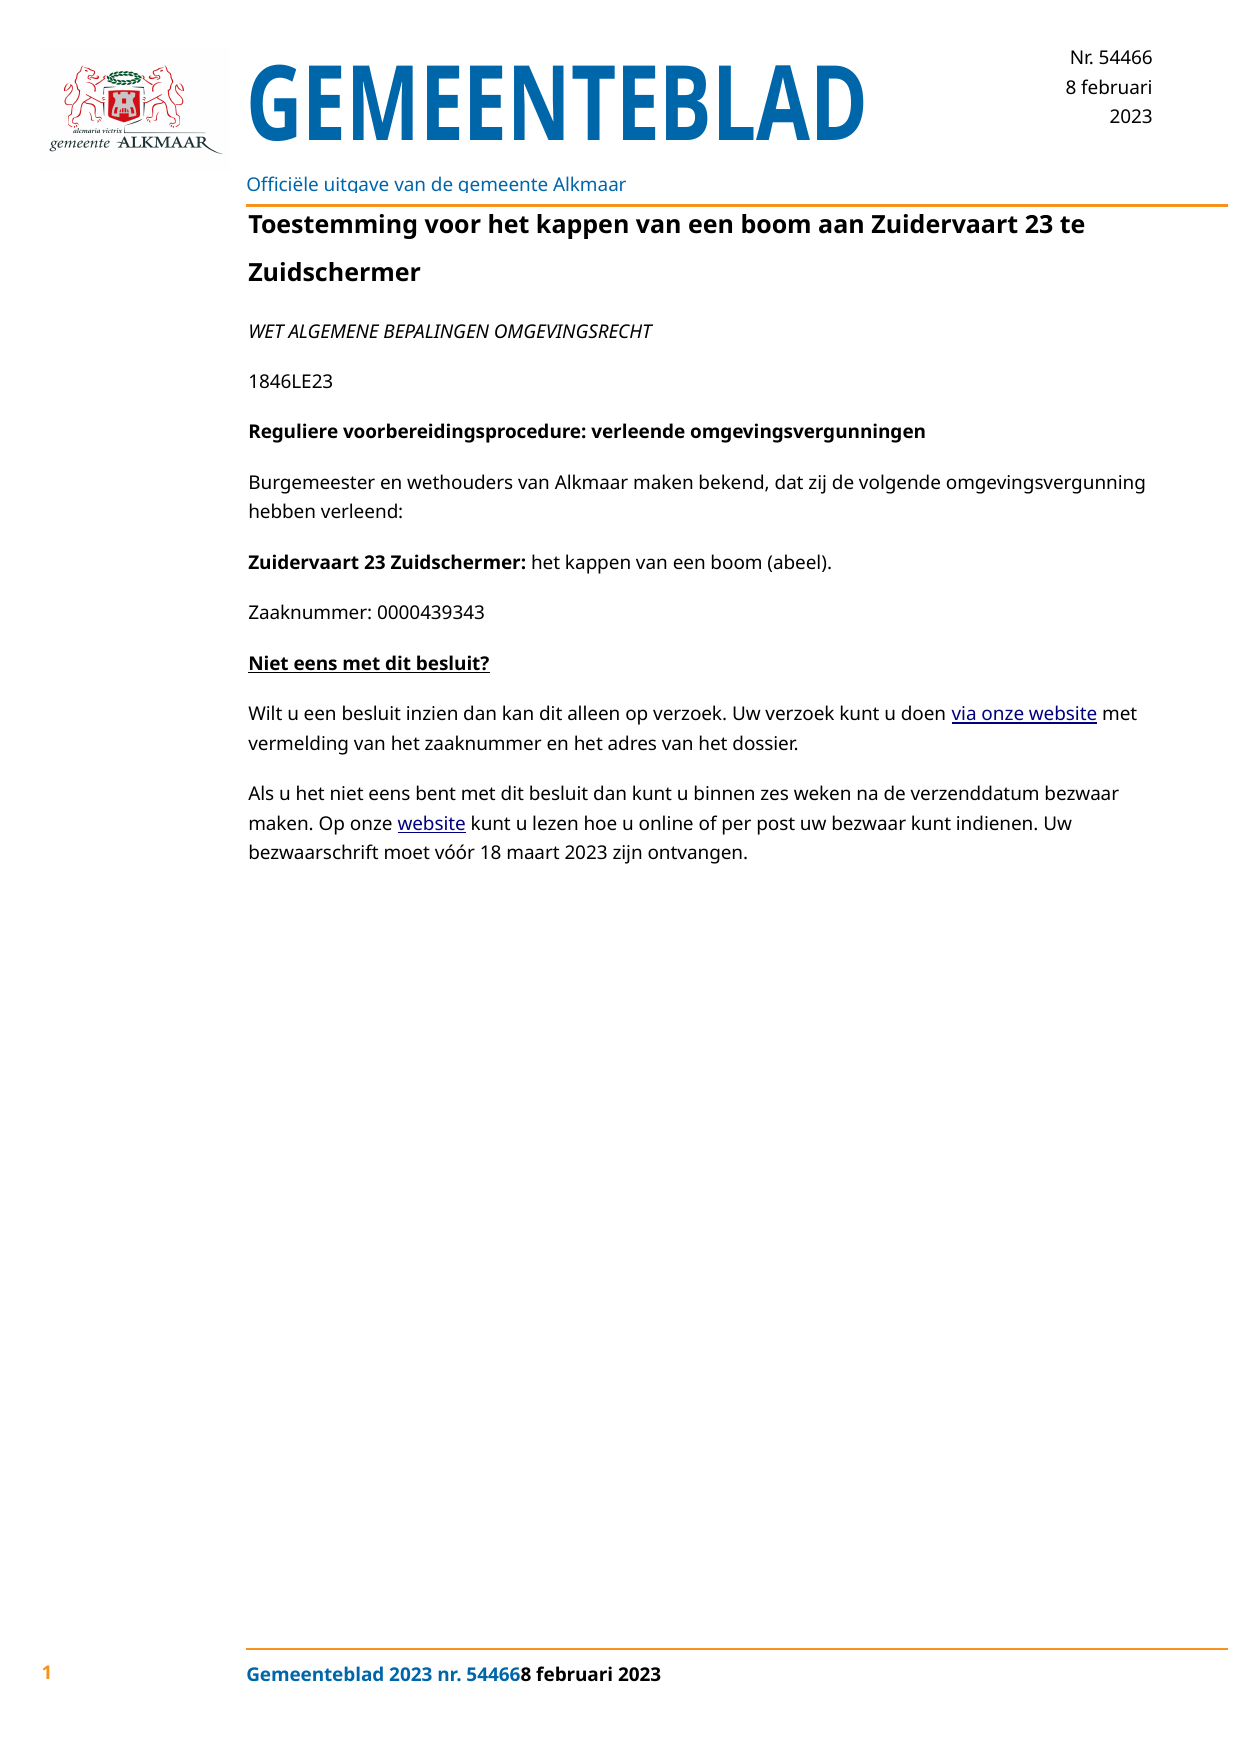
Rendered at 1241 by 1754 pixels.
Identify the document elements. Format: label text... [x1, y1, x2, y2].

text Zuidervaart 23 Zuidschermer: het kappen van een boom (abeel). [248, 549, 1152, 575]
text Burgemeester en wethouders van Alkmaar maken bekend, dat zij de volgende omgevingsvergunning hebben verleend: [248, 469, 1152, 524]
text WET ALGEMENE BEPALINGEN OMGEVINGSRECHT [248, 318, 1152, 344]
text Reguliere voorbereidingsprocedure: verleende omgevingsvergunningen [248, 419, 1152, 444]
text Zaaknummer: 0000439343 [248, 599, 1152, 625]
text Toestemming voor het kappen van een boom aan Zuidervaart 23 te Zuidschermer [248, 207, 1152, 288]
text Niet eens met dit besluit? [248, 650, 1152, 676]
text Wilt u een besluit inzien dan kan dit alleen op verzoek. Uw verzoek kunt u doen via onze website met vermelding van het zaaknummer en het adres van het dossier. [248, 700, 1152, 756]
picture [41, 47, 231, 172]
text 1846LE23 [248, 368, 1152, 394]
text Als u het niet eens bent met dit besluit dan kunt u binnen zes weken na de verzenddatum bezwaar maken. Op onze website kunt u lezen hoe u online of per post uw bezwaar kunt indienen. Uw bezwaarschrift moet vóór 18 maart 2023 zijn ontvangen. [248, 780, 1152, 865]
